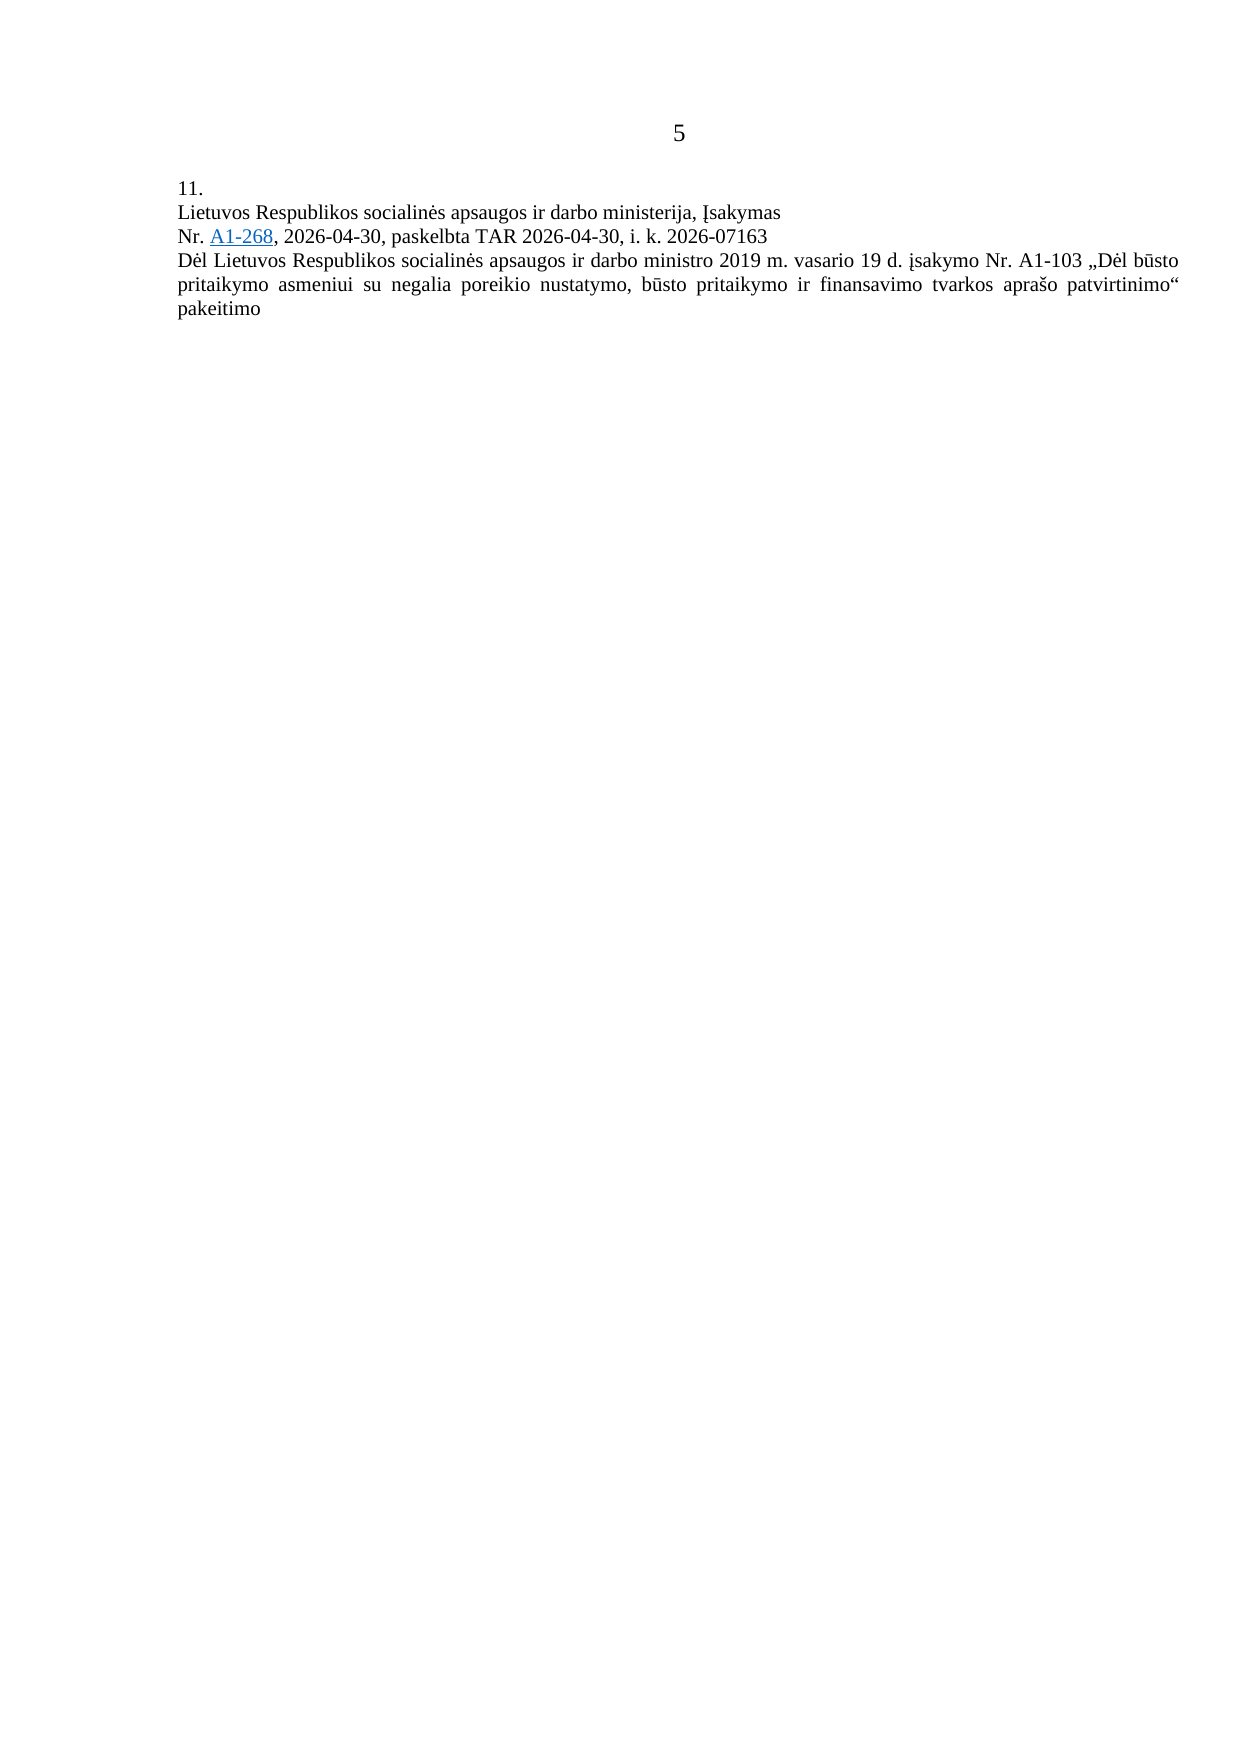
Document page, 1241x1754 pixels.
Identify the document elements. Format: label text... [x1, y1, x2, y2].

text Nr. A1-268, 2026-04-30, paskelbta TAR 2026-04-30, i. k. 2026-07163 [177, 224, 1181, 248]
text 11. [177, 176, 1181, 200]
text Lietuvos Respublikos socialinės apsaugos ir darbo ministerija, Įsakymas [177, 200, 1181, 224]
text Dėl Lietuvos Respublikos socialinės apsaugos ir darbo ministro 2019 m. vasario 19 d. įsakymo Nr. A1-103 „Dėl būsto pritaikymo asmeniui su negalia poreikio nustatymo, būsto pritaikymo ir finansavimo tvarkos aprašo patvirtinimo“ pakeitimo [177, 248, 1181, 320]
